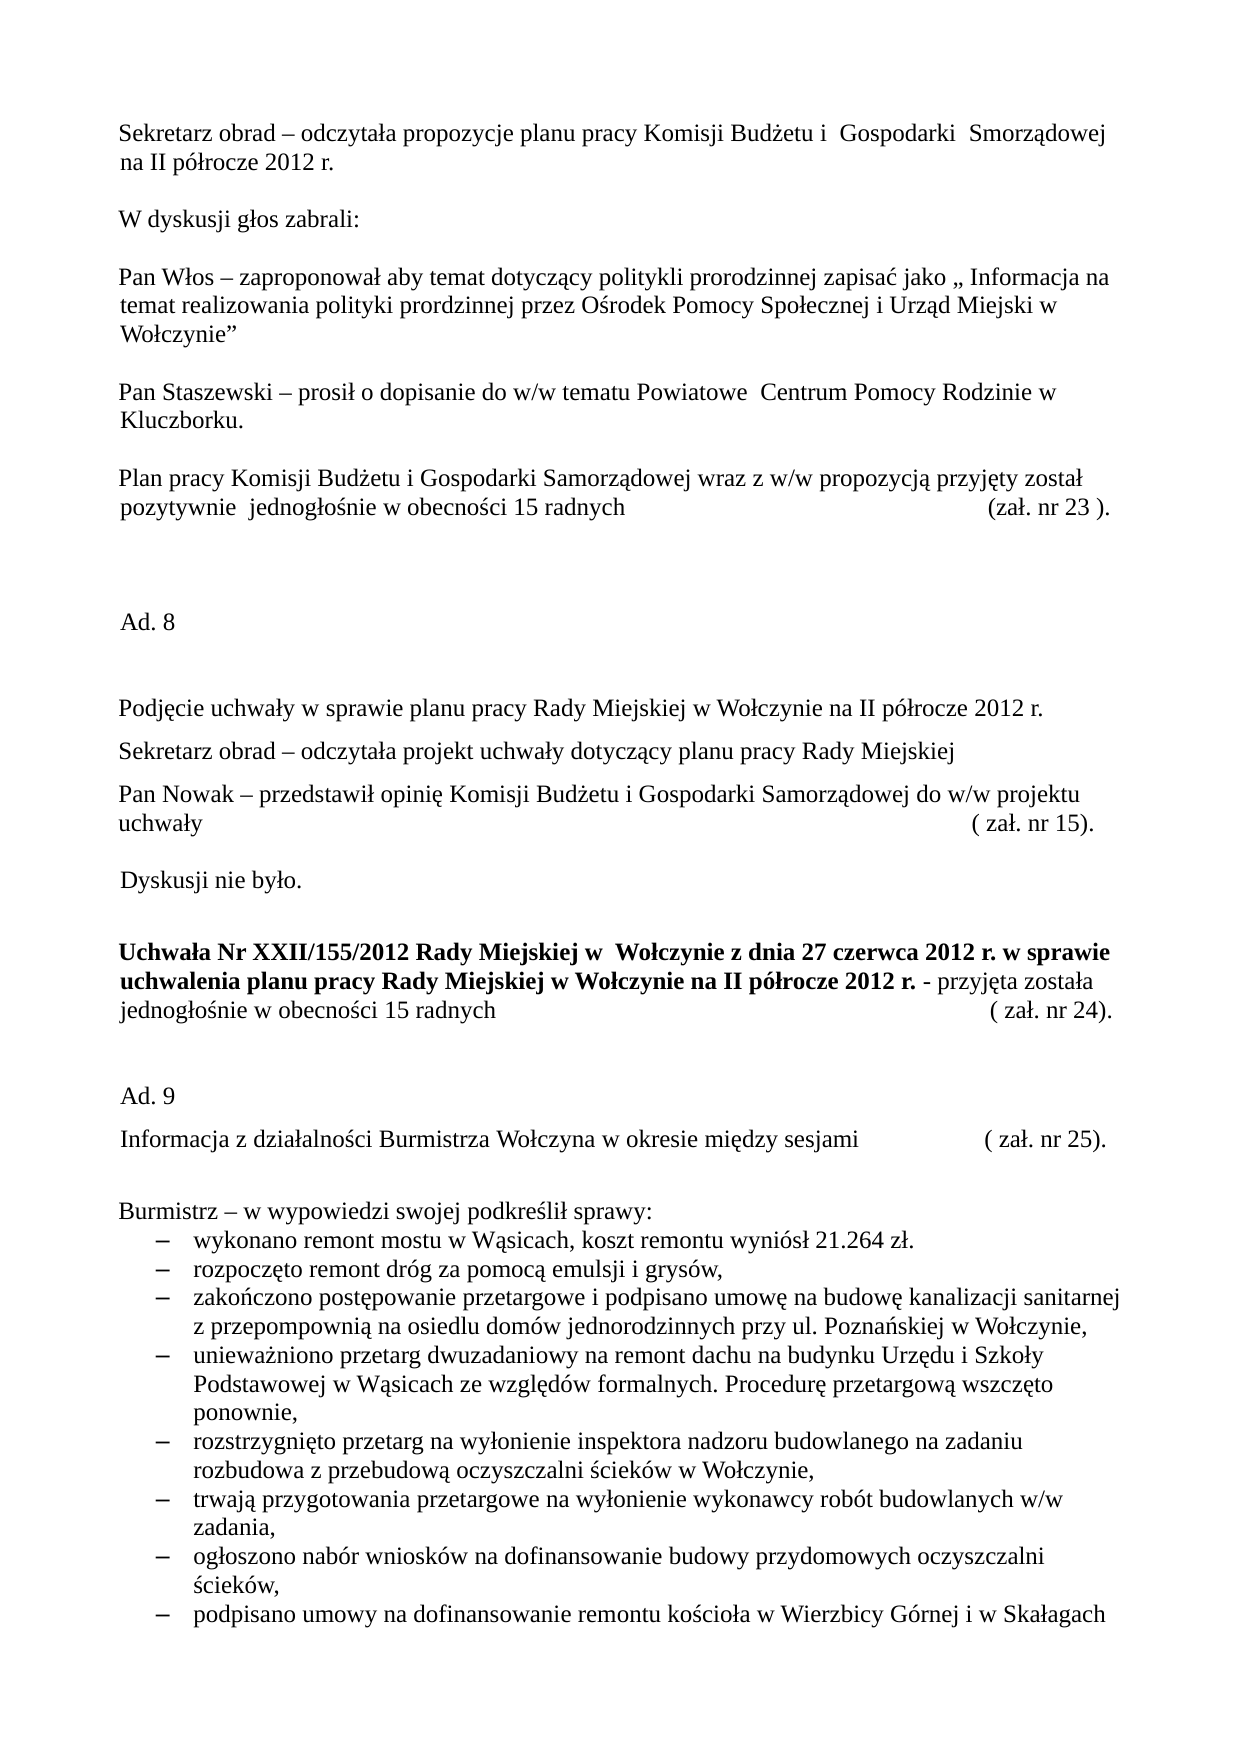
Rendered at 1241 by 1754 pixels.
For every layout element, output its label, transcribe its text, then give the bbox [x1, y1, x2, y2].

list unieważniono przetarg dwuzadaniowy na remont dachu na budynku Urzędu i Szkoły Podstawowej w Wąsicach ze względów formalnych. Procedurę przetargową wszczęto ponownie, [156, 1340, 1122, 1426]
text Pan Staszewski – prosił o dopisanie do w/w tematu Powiatowe Centrum Pomocy Rodzinie w Kluczborku. [118, 377, 1122, 434]
list podpisano umowy na dofinansowanie remontu kościoła w Wierzbicy Górnej i w Skałagach [156, 1599, 1122, 1627]
text Sekretarz obrad – odczytała propozycje planu pracy Komisji Budżetu i Gospodarki Smorządowej na II półrocze 2012 r. [118, 118, 1122, 176]
list rozpoczęto remont dróg za pomocą emulsji i grysów, [156, 1254, 1122, 1282]
text Uchwała Nr XXII/155/2012 Rady Miejskiej w Wołczynie z dnia 27 czerwca 2012 r. w sprawie uchwalenia planu pracy Rady Miejskiej w Wołczynie na II półrocze 2012 r. - przyjęta została jednogłośnie w obecności 15 radnych ( zał. nr 24). [118, 937, 1122, 1024]
list ogłoszono nabór wniosków na dofinansowanie budowy przydomowych oczyszczalni ścieków, [156, 1541, 1122, 1599]
list zakończono postępowanie przetargowe i podpisano umowę na budowę kanalizacji sanitarnej z przepompownią na osiedlu domów jednorodzinnych przy ul. Poznańskiej w Wołczynie, [156, 1282, 1122, 1340]
text Burmistrz – w wypowiedzi swojej podkreślił sprawy: [118, 1196, 1122, 1225]
list Sekretarz obrad – odczytała projekt uchwały dotyczący planu pracy Rady Miejskiej [118, 736, 1122, 765]
list Informacja z działalności Burmistrza Wołczyna w okresie między sesjami ( zał. nr 25). [118, 1124, 1122, 1153]
list Ad. 8 [118, 607, 1122, 636]
list Podjęcie uchwały w sprawie planu pracy Rady Miejskiej w Wołczynie na II półrocze 2012 r. [118, 693, 1122, 722]
list Ad. 9 [118, 1081, 1122, 1110]
list Dyskusji nie było. [118, 866, 1122, 894]
list rozstrzygnięto przetarg na wyłonienie inspektora nadzoru budowlanego na zadaniu rozbudowa z przebudową oczyszczalni ścieków w Wołczynie, [156, 1426, 1122, 1484]
text Pan Nowak – przedstawił opinię Komisji Budżetu i Gospodarki Samorządowej do w/w projektu uchwały ( zał. nr 15). [118, 779, 1122, 837]
text W dyskusji głos zabrali: [118, 204, 1122, 233]
text Plan pracy Komisji Budżetu i Gospodarki Samorządowej wraz z w/w propozycją przyjęty został pozytywnie jednogłośnie w obecności 15 radnych (zał. nr 23 ). [118, 463, 1122, 521]
text Pan Włos – zaproponował aby temat dotyczący politykli prorodzinnej zapisać jako „ Informacja na temat realizowania polityki prordzinnej przez Ośrodek Pomocy Społecznej i Urząd Miejski w Wołczynie” [118, 262, 1122, 348]
list trwają przygotowania przetargowe na wyłonienie wykonawcy robót budowlanych w/w zadania, [156, 1484, 1122, 1541]
list wykonano remont mostu w Wąsicach, koszt remontu wyniósł 21.264 zł. [156, 1225, 1122, 1254]
